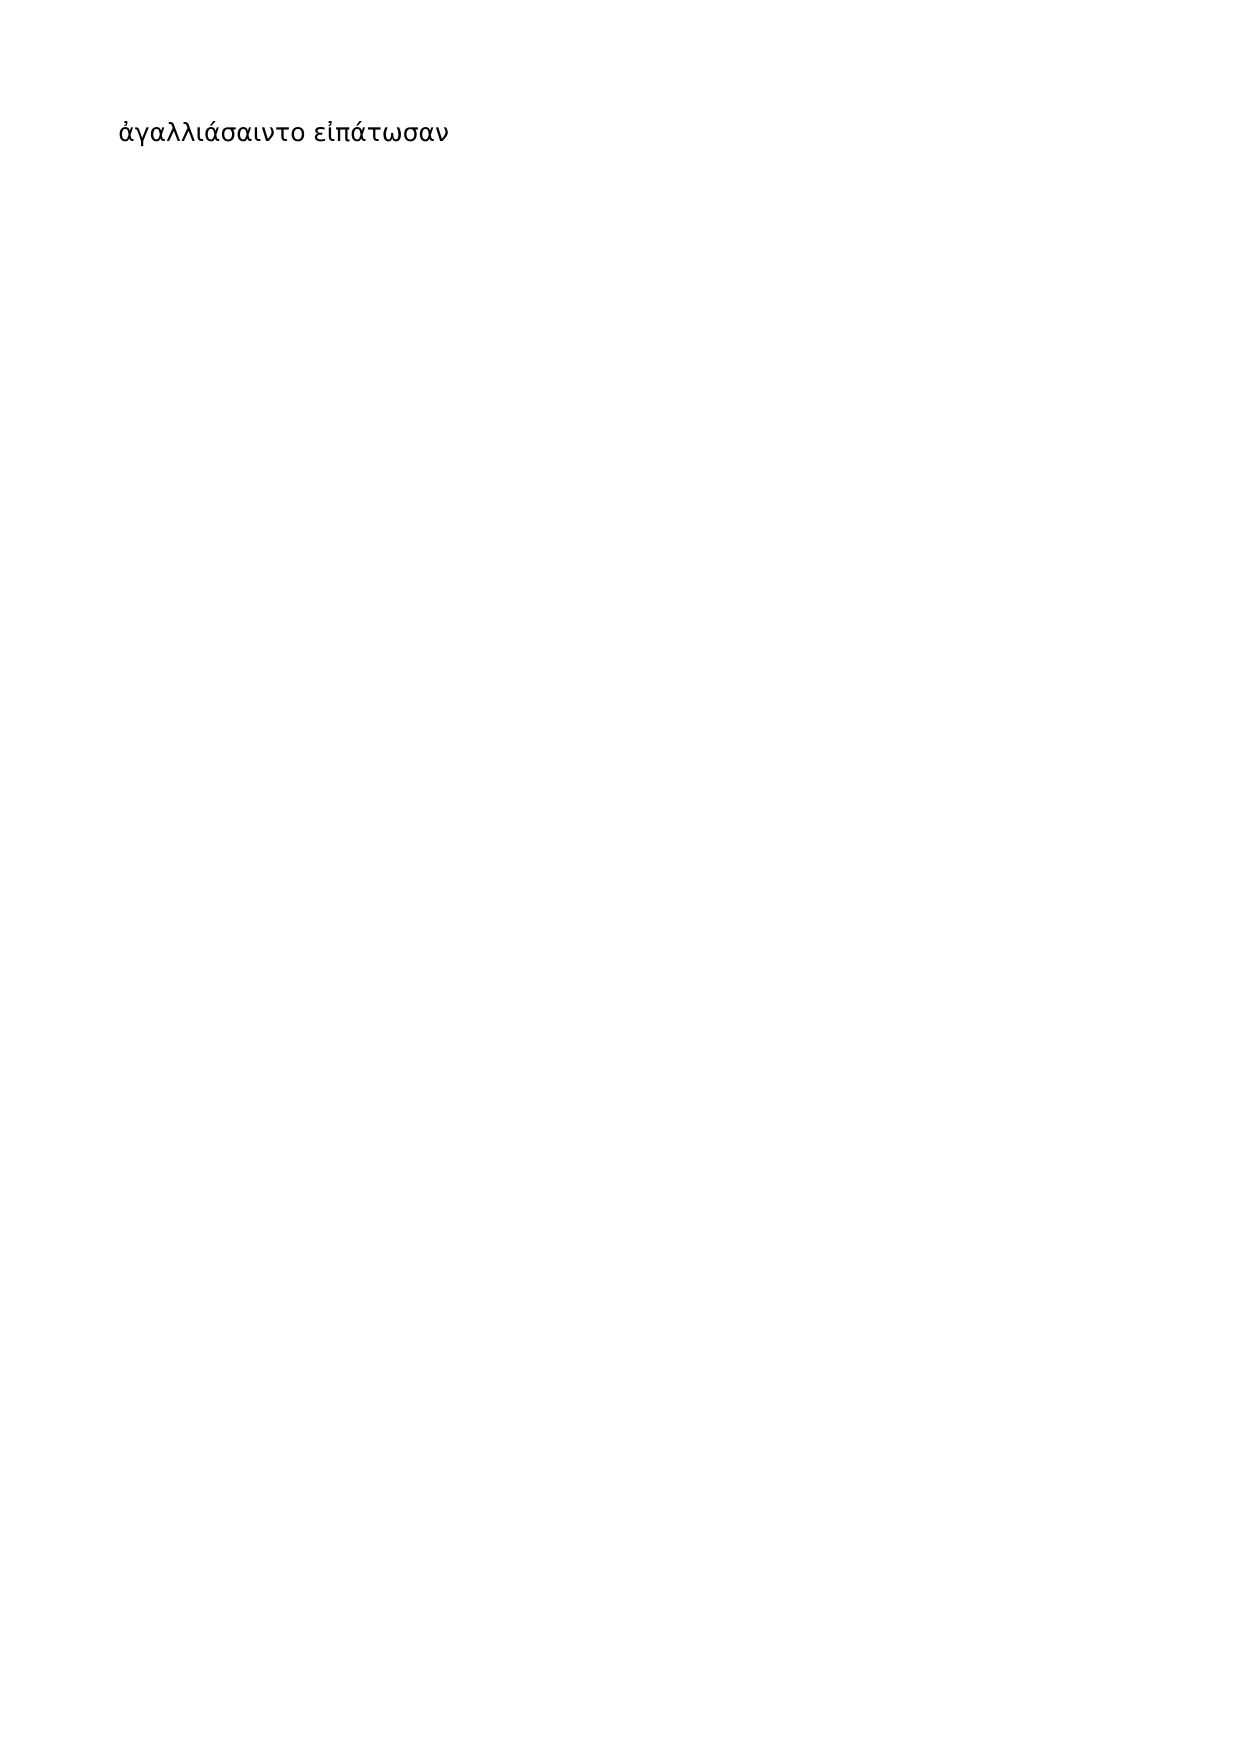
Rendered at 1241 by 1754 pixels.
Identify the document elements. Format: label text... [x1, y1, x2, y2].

text ἀγαλλιάσαιντο εἰπάτωσαν [118, 118, 1122, 147]
